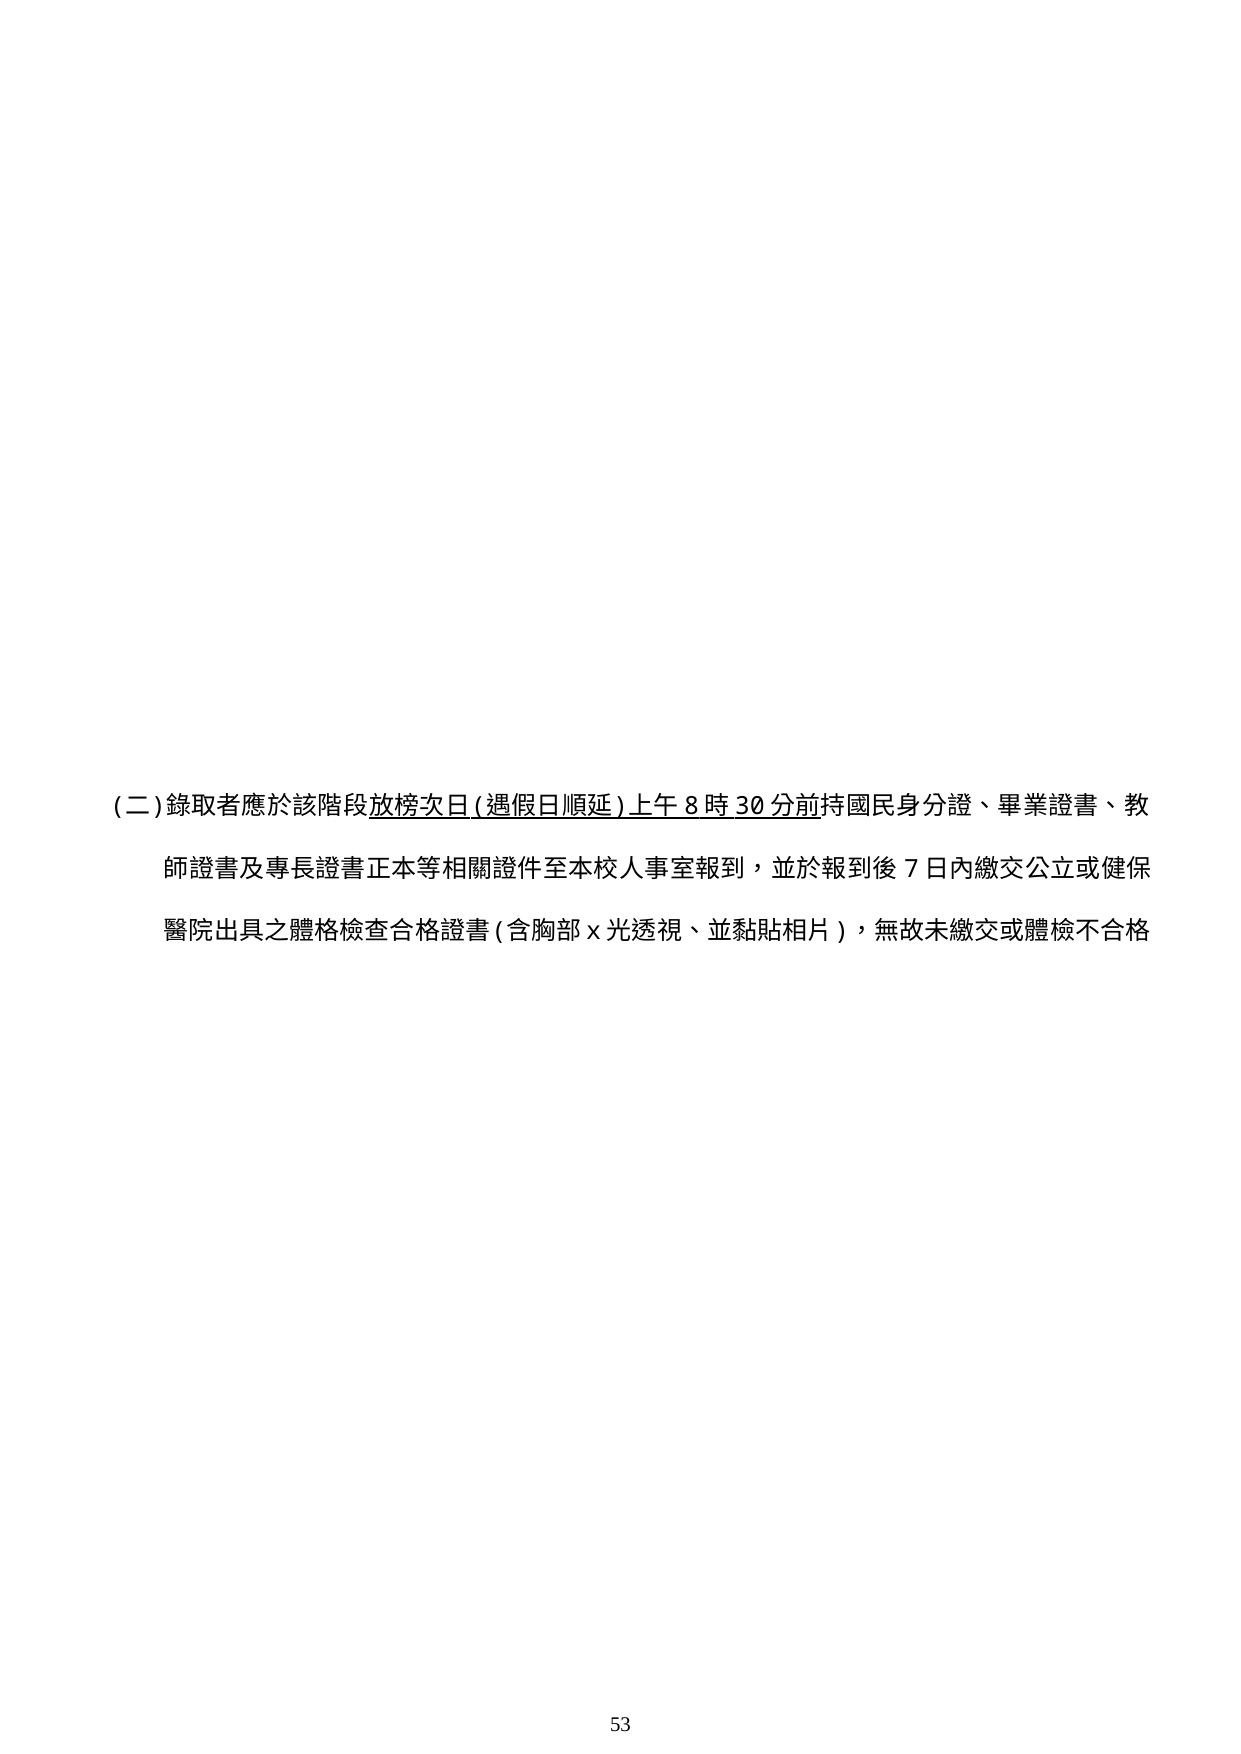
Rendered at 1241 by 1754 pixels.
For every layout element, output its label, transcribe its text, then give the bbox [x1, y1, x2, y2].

text (二)錄取者應於該階段放榜次日(遇假日順延)上午8時30分前持國民身分證、畢業證書、教師證書及專長證書正本等相關證件至本校人事室報到，並於報到後7日內繳交公立或健保醫院出具之體格檢查合格證書(含胸部ｘ光透視、並黏貼相片)，無故未繳交或體檢不合格 [110, 762, 1152, 950]
